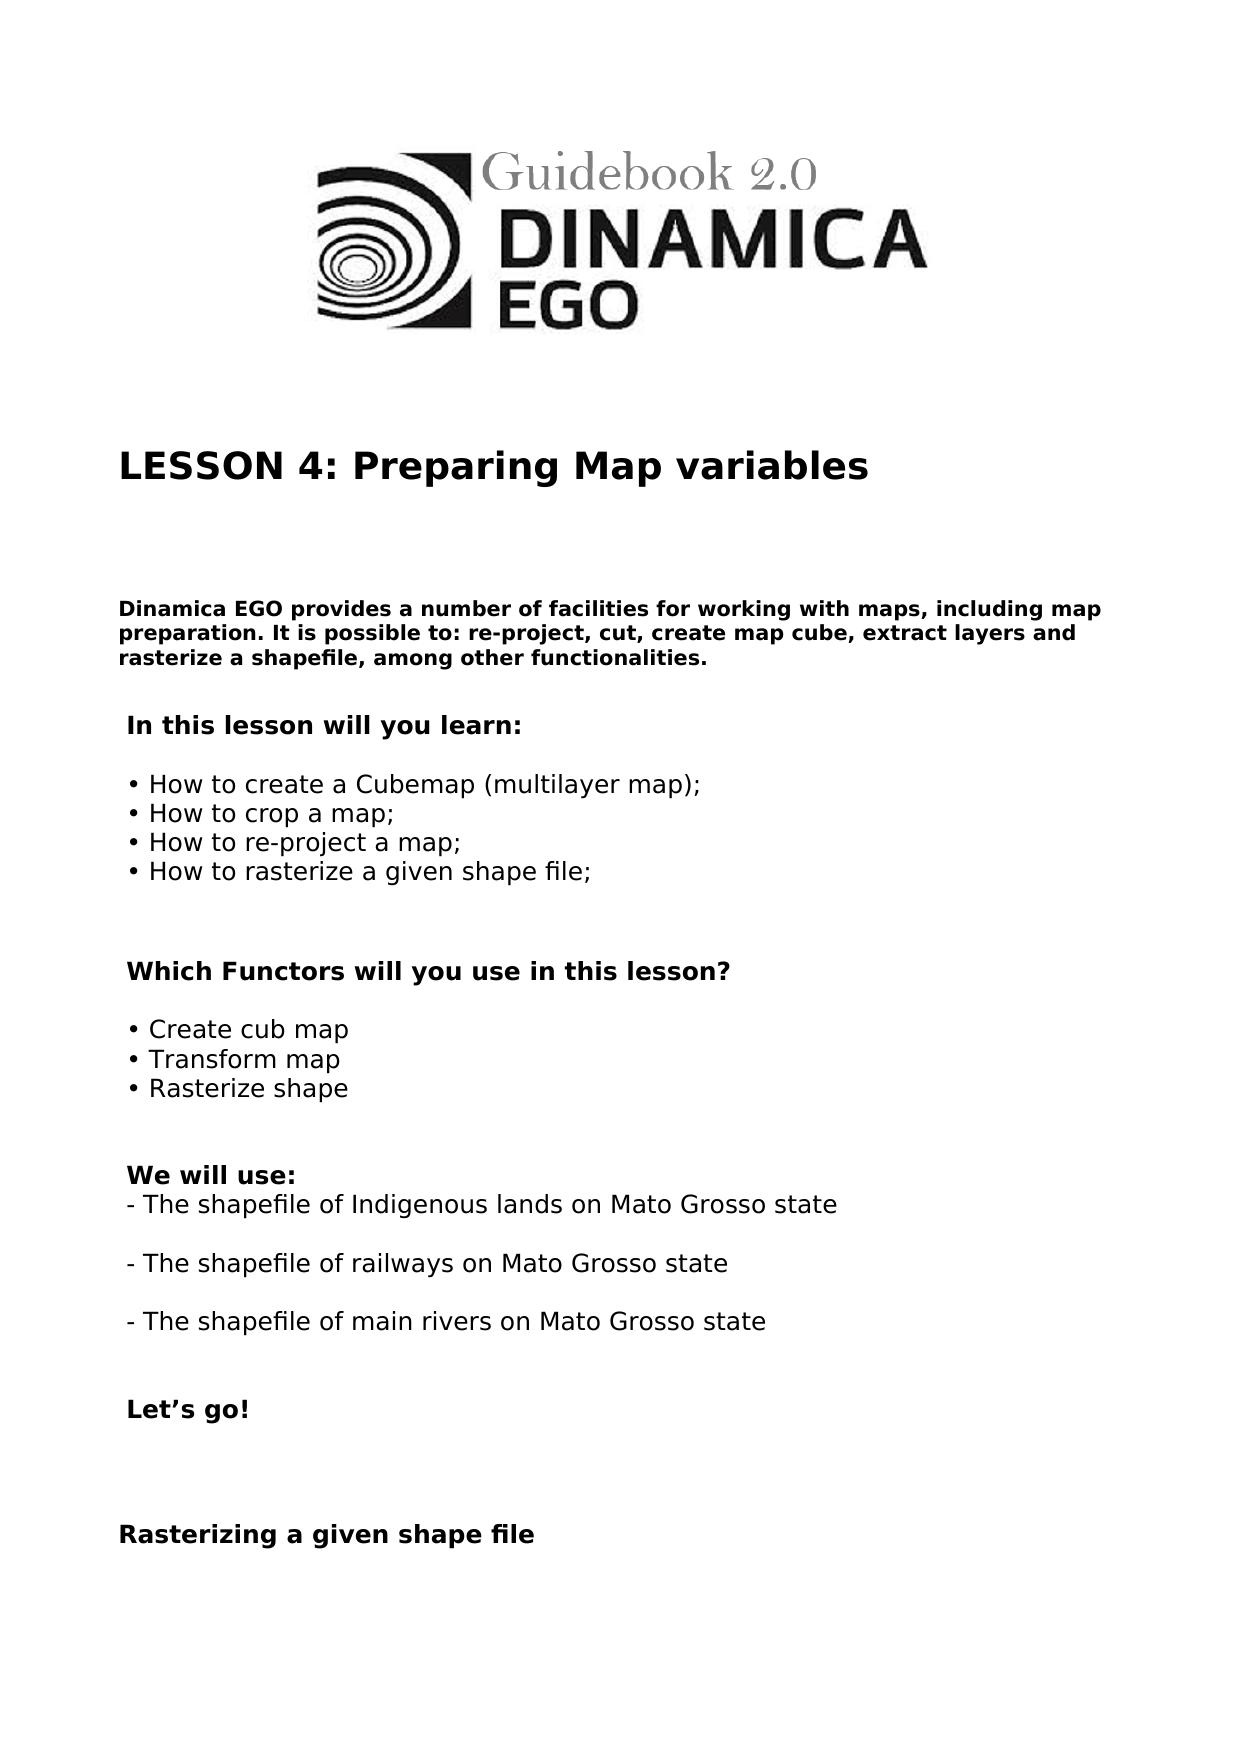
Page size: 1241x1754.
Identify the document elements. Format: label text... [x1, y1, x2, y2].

text Which Functors will you use in this lesson? • Create cub map • Transform map • Rasterize shape We will use: - The shapefile of Indigenous lands on Mato Grosso state - The shapefile of railways on Mato Grosso state - The shapefile of main rivers on Mato Grosso state Let’s go! [118, 928, 1122, 1482]
subtitle LESSON 4: Preparing Map variables [118, 445, 1122, 489]
subtitle Dinamica EGO provides a number of facilities for working with maps, including map preparation. It is possible to: re-project, cut, create map cube, extract layers and rasterize a shapefile, among other functionalities. [118, 597, 1122, 670]
picture [307, 118, 933, 350]
subtitle Rasterizing a given shape file [118, 1520, 1122, 1549]
text [118, 1561, 1122, 1620]
text In this lesson will you learn: • How to create a Cubemap (multilayer map); • How to crop a map; • How to re-project a map; • How to rasterize a given shape file; [118, 682, 1122, 916]
